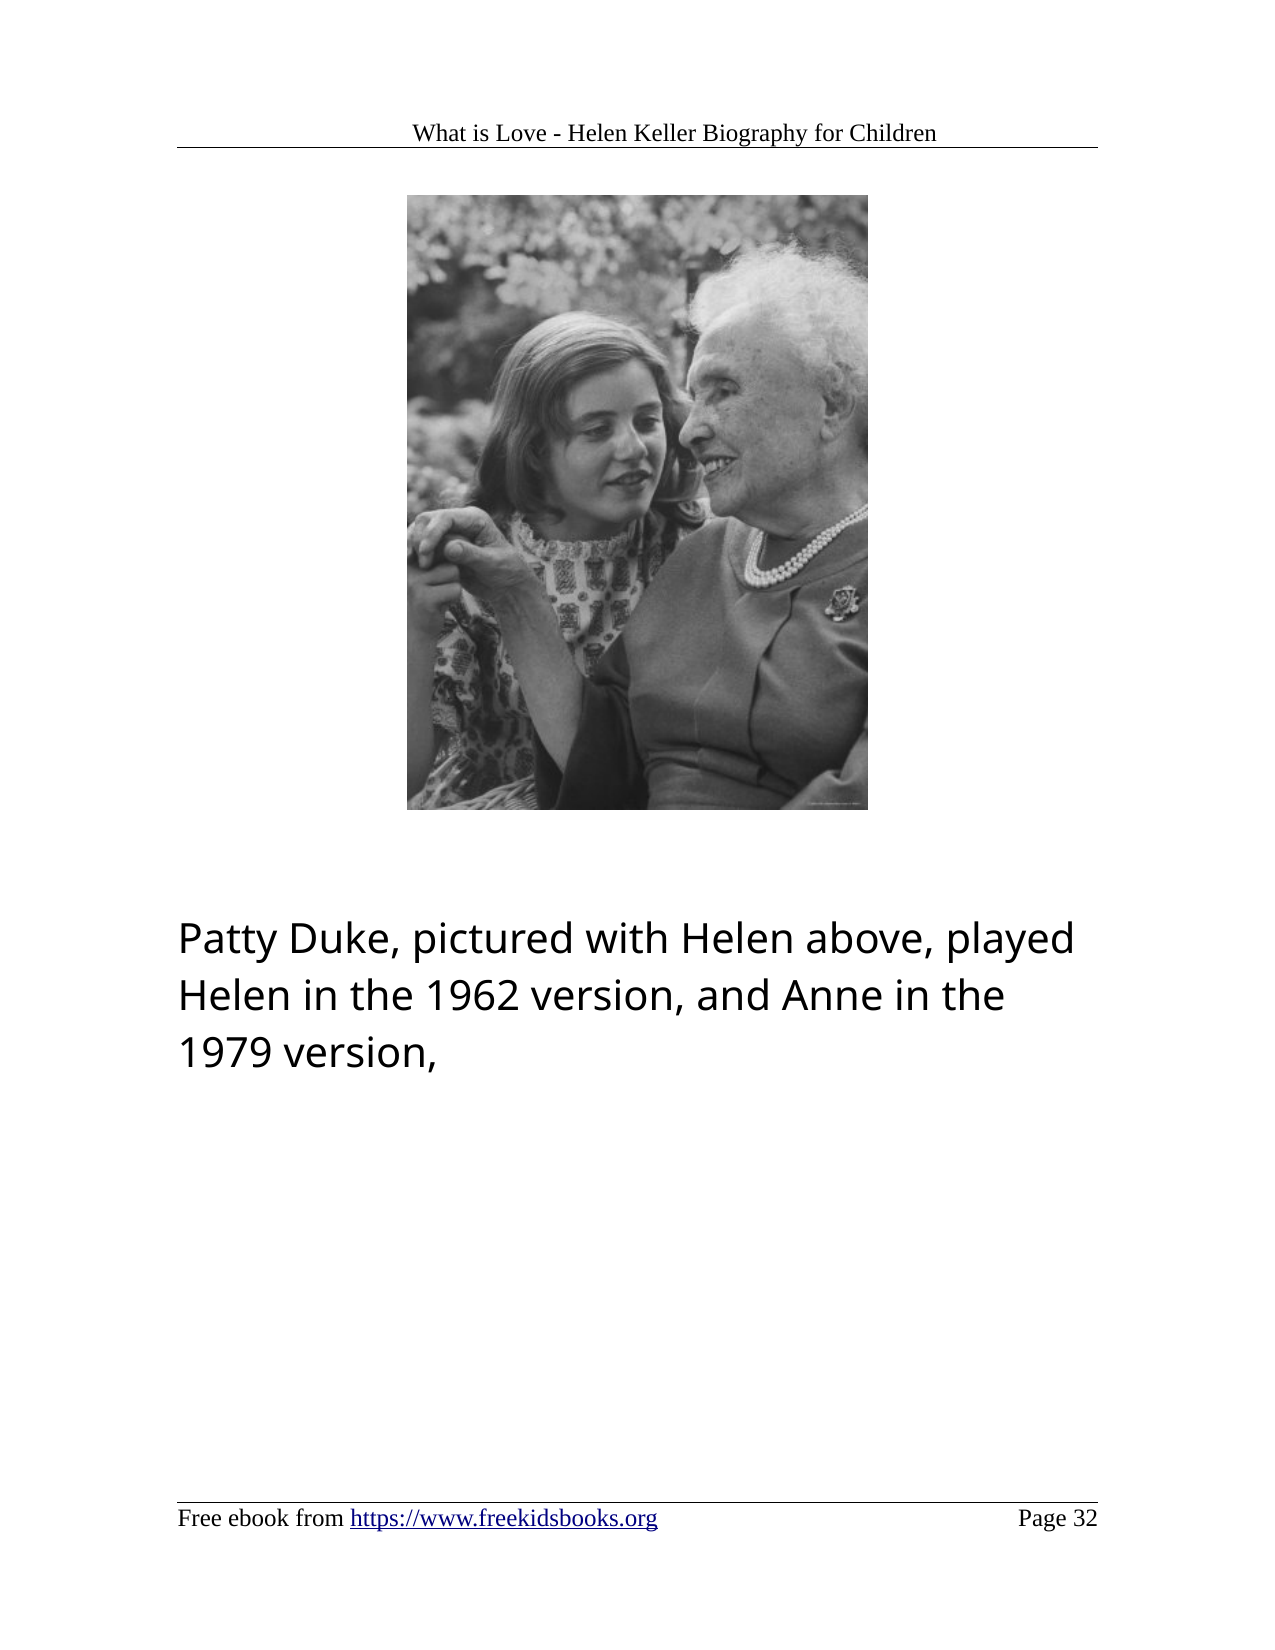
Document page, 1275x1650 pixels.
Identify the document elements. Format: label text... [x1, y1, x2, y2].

picture [407, 195, 868, 810]
subtitle Patty Duke, pictured with Helen above, played Helen in the 1962 version, and Anne in the 1979 version, [177, 909, 1098, 1080]
